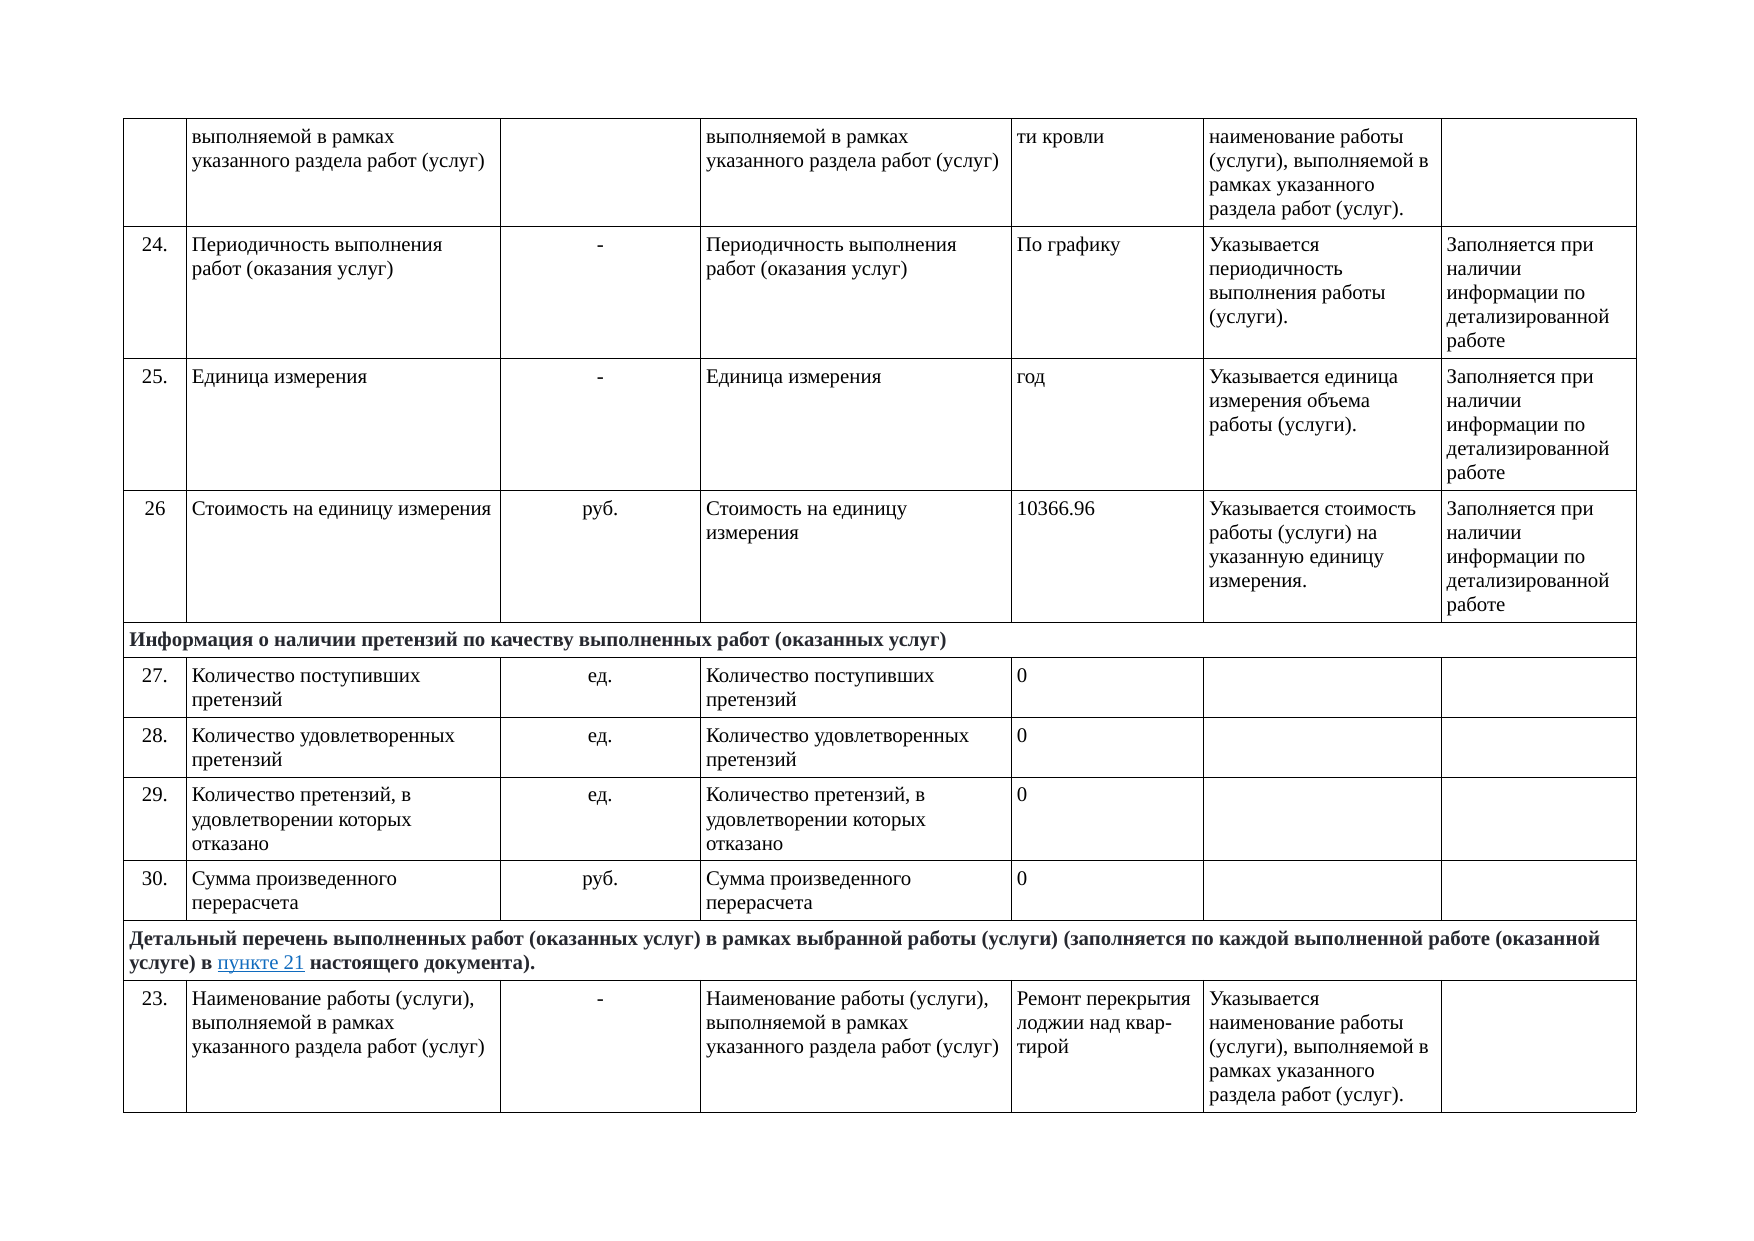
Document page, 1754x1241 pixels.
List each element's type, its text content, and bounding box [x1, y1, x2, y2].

table_cell [1442, 981, 1636, 1112]
table_cell Информация о наличии претензий по качеству выполненных работ (оказанных услуг) [124, 623, 1636, 657]
table_cell Указывается стоимость работы (услуги) на указанную единицу измерения. [1204, 491, 1441, 622]
table_cell Наименование работы (услуги), выполняемой в рамках указанного раздела работ (услуг) [187, 981, 500, 1112]
table_cell [1442, 119, 1636, 226]
table_cell [1442, 658, 1636, 717]
table_cell Указывается единица измерения объема работы (услуги). [1204, 359, 1441, 490]
table_cell Указывается наименование работы (услуги), выполняемой в рамках указанного раздела работ (услуг). [1204, 981, 1441, 1112]
table_cell Единица измерения [187, 359, 500, 490]
table_cell Количество поступивших претензий [701, 658, 1011, 717]
table_cell [1204, 861, 1441, 920]
table_cell ти кровли [1012, 119, 1203, 226]
table_cell По графику [1012, 227, 1203, 358]
table_cell 10366,96 [1012, 491, 1203, 622]
table_cell Периодичность выполнения работ (оказания услуг) [187, 227, 500, 358]
table_cell Указывается периодичность выполнения работы (услуги). [1204, 227, 1441, 358]
table_cell 0 [1012, 718, 1203, 777]
table_cell 26 [124, 491, 186, 622]
table_cell Сумма произведенного перерасчета [187, 861, 500, 920]
table_cell 28. [124, 718, 186, 777]
table_cell [1204, 778, 1441, 860]
table_cell Детальный перечень выполненных работ (оказанных услуг) в рамках выбранной работы (услуги) (заполняется по каждой выполненной работе (оказанной услуге) в пункте 21 настоящего документа). [124, 921, 1636, 980]
table_cell ед. [501, 718, 700, 777]
table_cell - [501, 119, 700, 226]
table_cell 29. [124, 778, 186, 860]
table_cell Заполняется при наличии информации по детализированной работе [1442, 227, 1636, 358]
table_cell Стоимость на единицу измерения [187, 491, 500, 622]
table_cell - [501, 227, 700, 358]
table_cell - [501, 359, 700, 490]
table_cell 24. [124, 227, 186, 358]
table_cell Ремонт перекрытия лоджии над квар- тирой [1012, 981, 1203, 1112]
table_cell [1204, 658, 1441, 717]
table_cell [1204, 718, 1441, 777]
table_cell [124, 119, 186, 226]
table_cell [1442, 718, 1636, 777]
table_cell 0 [1012, 778, 1203, 860]
table_cell 0 [1012, 658, 1203, 717]
table_cell ед. [501, 658, 700, 717]
table_cell Стоимость на единицу измерения [701, 491, 1011, 622]
table_cell выполняемой в рамках указанного раздела работ (услуг) [187, 119, 500, 226]
table_cell Единица измерения [701, 359, 1011, 490]
table_cell [1442, 778, 1636, 860]
table_cell Количество удовлетворенных претензий [187, 718, 500, 777]
table_cell 25. [124, 359, 186, 490]
table_cell - [501, 981, 700, 1112]
table_cell выполняемой в рамках указанного раздела работ (услуг) [701, 119, 1011, 226]
table_cell 0 [1012, 861, 1203, 920]
table_cell 23. [124, 981, 186, 1112]
table_cell ед. [501, 778, 700, 860]
table_cell Сумма произведенного перерасчета [701, 861, 1011, 920]
table_cell Заполняется при наличии информации по детализированной работе [1442, 491, 1636, 622]
table_cell Заполняется при наличии информации по детализированной работе [1442, 359, 1636, 490]
table_cell Количество претензий, в удовлетворении которых отказано [701, 778, 1011, 860]
table_cell 30. [124, 861, 186, 920]
table_cell руб. [501, 861, 700, 920]
table_cell [1442, 861, 1636, 920]
table_cell Наименование работы (услуги), выполняемой в рамках указанного раздела работ (услуг) [701, 981, 1011, 1112]
table_cell Количество претензий, в удовлетворении которых отказано [187, 778, 500, 860]
table_cell 27. [124, 658, 186, 717]
table_cell Периодичность выполнения работ (оказания услуг) [701, 227, 1011, 358]
table_cell руб. [501, 491, 700, 622]
table_cell наименование работы (услуги), выполняемой в рамках указанного раздела работ (услуг). [1204, 119, 1441, 226]
table_cell год [1012, 359, 1203, 490]
table_cell Количество поступивших претензий [187, 658, 500, 717]
table_cell Количество удовлетворенных претензий [701, 718, 1011, 777]
